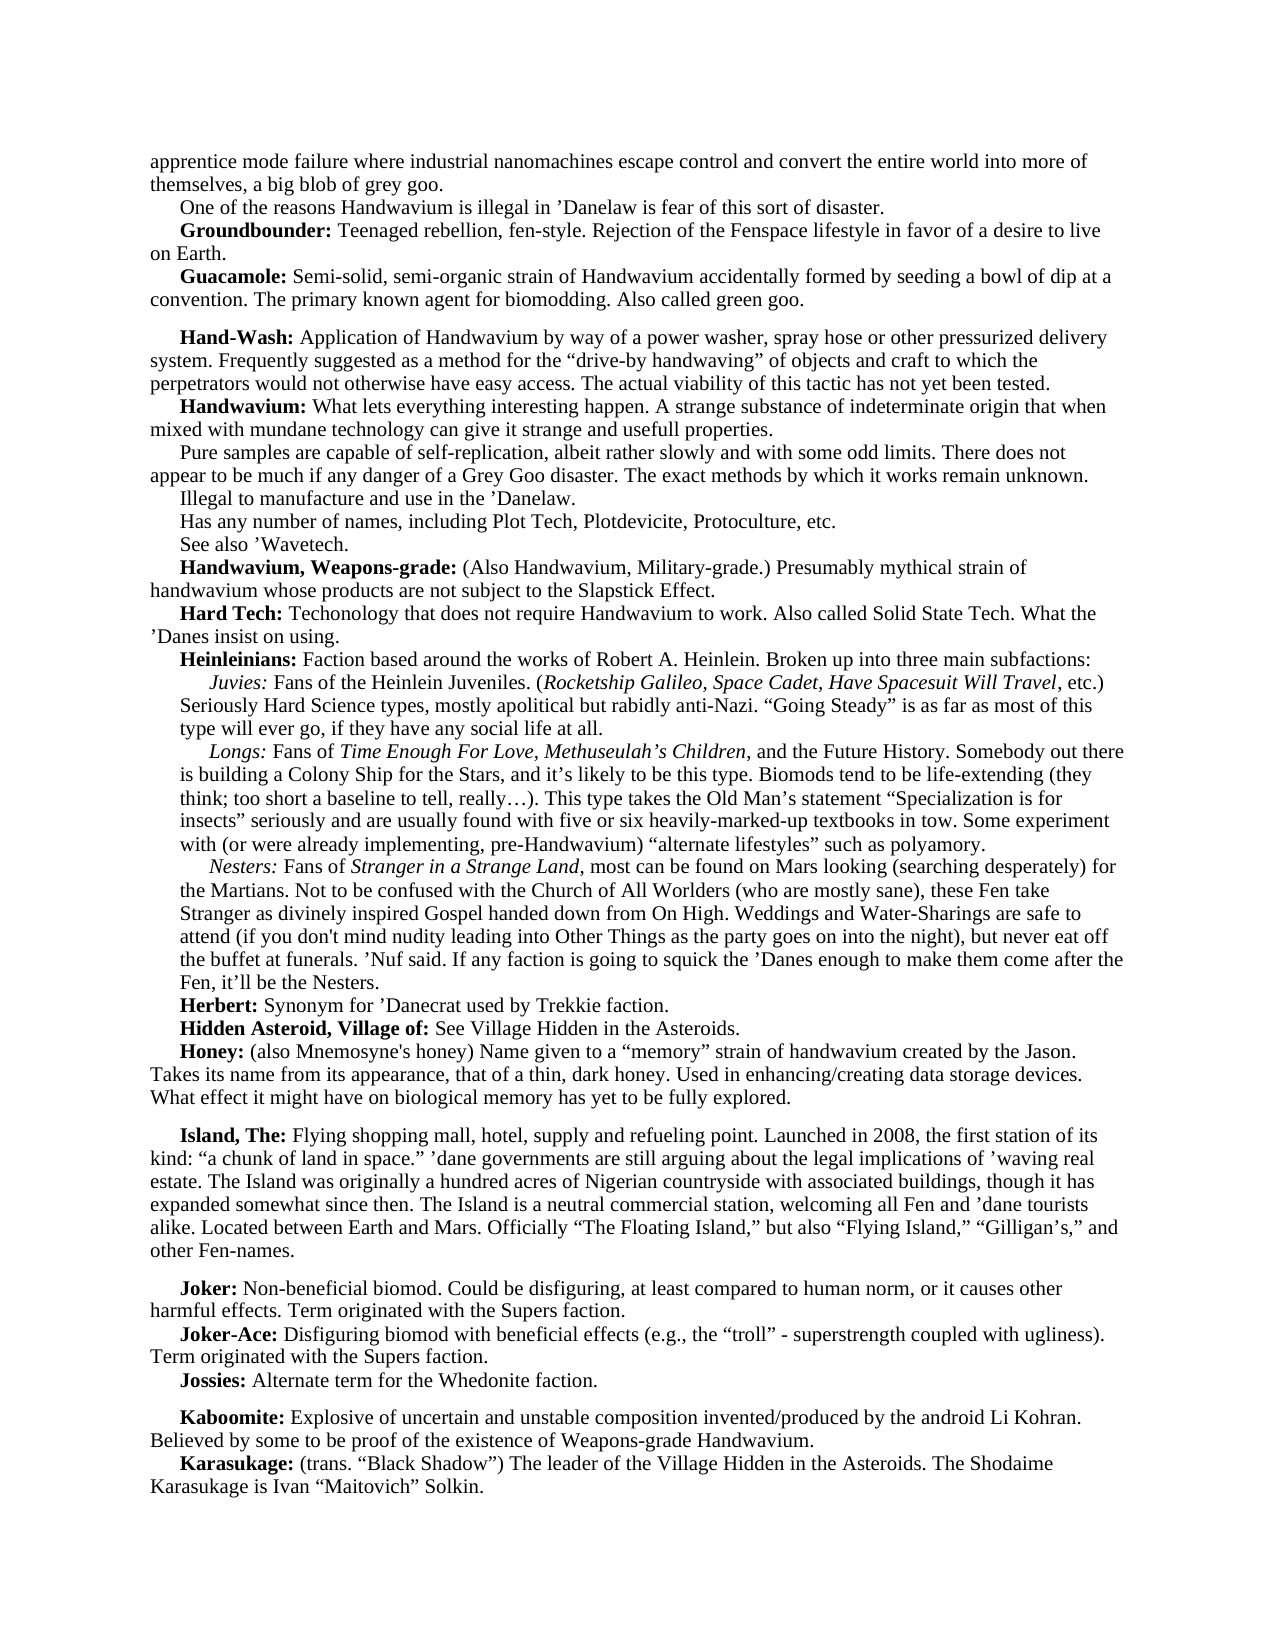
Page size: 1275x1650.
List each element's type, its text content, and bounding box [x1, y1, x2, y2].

text Island, The: Flying shopping mall, hotel, supply and refueling point. Launched in 2008, the first station of its kind: “a chunk of land in space.” ’dane governments are still arguing about the legal implications of ’waving real estate. The Island was originally a hundred acres of Nigerian countryside with associated buildings, though it has expanded somewhat since then. The Island is a neutral commercial station, welcoming all Fen and ’dane tourists alike. Located between Earth and Mars. Officially “The Floating Island,” but also “Flying Island,” “Gilligan’s,” and other Fen-names. [150, 1123, 1125, 1262]
text Juvies: Fans of the Heinlein Juveniles. (Rocketship Galileo, Space Cadet, Have Spacesuit Will Travel, etc.) Seriously Hard Science types, mostly apolitical but rabidly anti-Nazi. “Going Steady” is as far as most of this type will ever go, if they have any social life at all. [179, 671, 1125, 740]
text Groundbounder: Teenaged rebellion, fen-style. Rejection of the Fenspace lifestyle in favor of a desire to live on Earth. [150, 219, 1125, 265]
text Hidden Asteroid, Village of: See Village Hidden in the Asteroids. [150, 1017, 1125, 1039]
text Nesters: Fans of Stranger in a Strange Land, most can be found on Mars looking (searching desperately) for the Martians. Not to be confused with the Church of All Worlders (who are mostly sane), these Fen take Stranger as divinely inspired Gospel handed down from On High. Weddings and Water-Sharings are safe to attend (if you don't mind nudity leading into Other Things as the party goes on into the night), but never eat off the buffet at funerals. ’Nuf said. If any faction is going to squick the ’Danes enough to make them come after the Fen, it’ll be the Nesters. [179, 855, 1125, 993]
text Heinleinians: Faction based around the works of Robert A. Heinlein. Broken up into three main subfactions: [150, 648, 1125, 671]
text Illegal to manufacture and use in the ’Danelaw. [150, 487, 1125, 510]
text Pure samples are capable of self-replication, albeit rather slowly and with some odd limits. There does not appear to be much if any danger of a Grey Goo disaster. The exact methods by which it works remain unknown. [150, 441, 1125, 487]
text Hand-Wash: Application of Handwavium by way of a power washer, spray hose or other pressurized delivery system. Frequently suggested as a method for the “drive-by handwaving” of objects and craft to which the perpetrators would not otherwise have easy access. The actual viability of this tactic has not yet been tested. [150, 326, 1125, 395]
text Karasukage: (trans. “Black Shadow”) The leader of the Village Hidden in the Asteroids. The Shodaime Karasukage is Ivan “Maitovich” Solkin. [150, 1452, 1125, 1498]
text Handwavium, Weapons-grade: (Also Handwavium, Military-grade.) Presumably mythical strain of handwavium whose products are not subject to the Slapstick Effect. [150, 556, 1125, 602]
text apprentice mode failure where industrial nanomachines escape control and convert the entire world into more of themselves, a big blob of grey goo. [150, 150, 1125, 196]
text Longs: Fans of Time Enough For Love, Methuseulah’s Children, and the Future History. Somebody out there is building a Colony Ship for the Stars, and it’s likely to be this type. Biomods tend to be life-extending (they think; too short a baseline to tell, really…). This type takes the Old Man’s statement “Specialization is for insects” seriously and are usually found with five or six heavily-marked-up textbooks in tow. Some experiment with (or were already implementing, pre-Handwavium) “alternate lifestyles” such as polyamory. [179, 740, 1125, 855]
text Guacamole: Semi-solid, semi-organic strain of Handwavium accidentally formed by seeding a bowl of dip at a convention. The primary known agent for biomodding. Also called green goo. [150, 265, 1125, 311]
text Handwavium: What lets everything interesting happen. A strange substance of indeterminate origin that when mixed with mundane technology can give it strange and usefull properties. [150, 395, 1125, 441]
text Kaboomite: Explosive of uncertain and unstable composition invented/produced by the android Li Kohran. Believed by some to be proof of the existence of Weapons-grade Handwavium. [150, 1406, 1125, 1452]
text Joker-Ace: Disfiguring biomod with beneficial effects (e.g., the “troll” - superstrength coupled with ugliness). Term originated with the Supers faction. [150, 1322, 1125, 1368]
text One of the reasons Handwavium is illegal in ’Danelaw is fear of this sort of disaster. [150, 196, 1125, 219]
text Joker: Non-beneficial biomod. Could be disfiguring, at least compared to human norm, or it causes other harmful effects. Term originated with the Supers faction. [150, 1276, 1125, 1322]
text Herbert: Synonym for ’Danecrat used by Trekkie faction. [150, 993, 1125, 1017]
text Hard Tech: Techonology that does not require Handwavium to work. Also called Solid State Tech. What the ’Danes insist on using. [150, 602, 1125, 648]
text Honey: (also Mnemosyne's honey) Name given to a “memory” strain of handwavium created by the Jason. Takes its name from its appearance, that of a thin, dark honey. Used in enhancing/creating data storage devices. What effect it might have on biological memory has yet to be fully explored. [150, 1039, 1125, 1109]
text See also ’Wavetech. [150, 533, 1125, 556]
text Jossies: Alternate term for the Whedonite faction. [150, 1368, 1125, 1391]
text Has any number of names, including Plot Tech, Plotdevicite, Protoculture, etc. [150, 510, 1125, 533]
